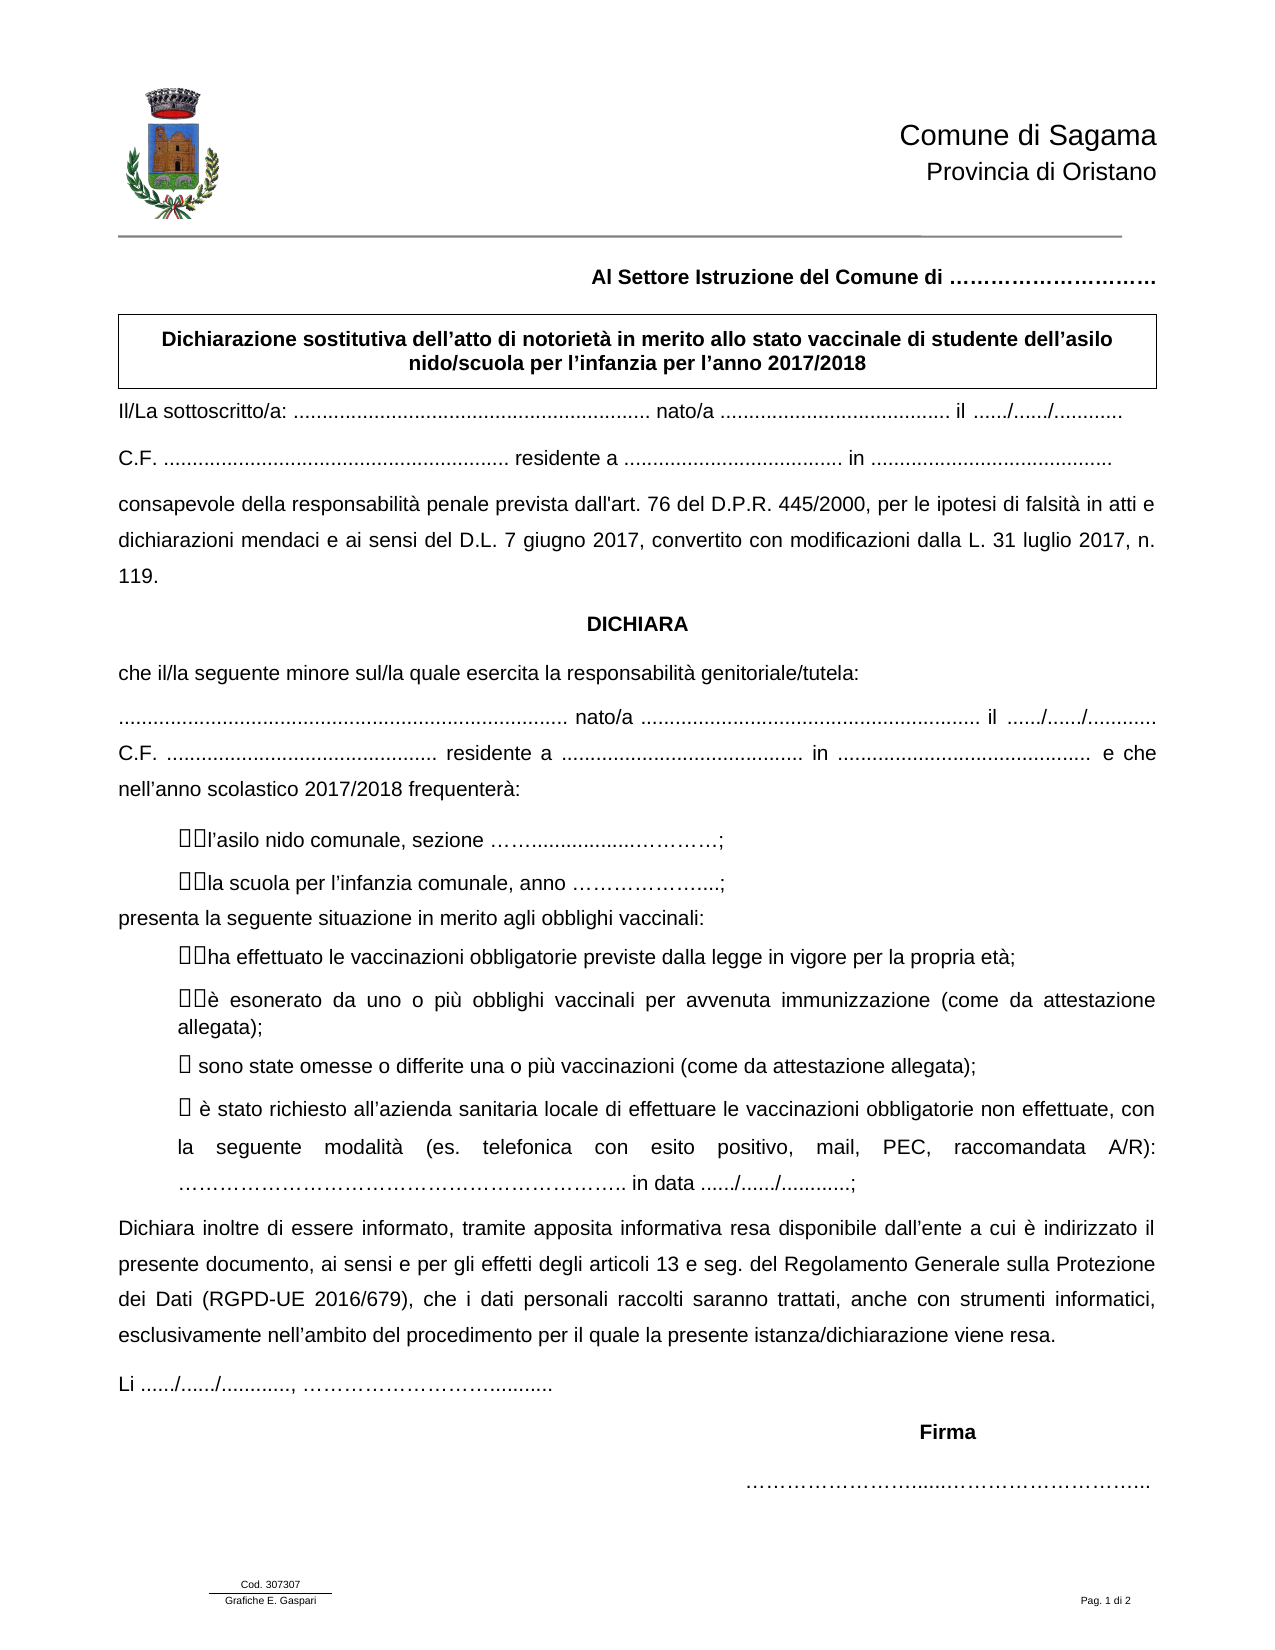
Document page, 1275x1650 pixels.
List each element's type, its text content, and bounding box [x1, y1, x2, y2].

text Firma [118, 1420, 1157, 1444]
table_header Dichiarazione sostitutiva dell’atto di notorietà in merito allo stato vaccinale di studente dell’asilo nido/scuola per l’infanzia per l’anno 2017/2018 [119, 315, 1156, 388]
text Il/La sottoscritto/a: .............................................................. nato/a ........................................ il ....../....../............ [118, 399, 1157, 423]
text ha effettuato le vaccinazioni obbligatorie previste dalla legge in vigore per la propria età; [177, 938, 1157, 972]
text è esonerato da uno o più obblighi vaccinali per avvenuta immunizzazione (come da attestazione allegata); [177, 980, 1157, 1038]
text consapevole della responsabilità penale prevista dall'art. 76 del D.P.R. 445/2000, per le ipotesi di falsità in atti e dichiarazioni mendaci e ai sensi del D.L. 7 giugno 2017, convertito con modificazioni dalla L. 31 luglio 2017, n. 119. [118, 492, 1157, 588]
text Al Settore Istruzione del Comune di ………………………… [118, 265, 1157, 289]
text  sono state omesse o differite una o più vaccinazioni (come da attestazione allegata); [177, 1047, 1157, 1081]
text presenta la seguente situazione in merito agli obblighi vaccinali: [118, 906, 1157, 930]
text Provincia di Oristano [224, 157, 1157, 185]
picture [122, 87, 224, 219]
text la scuola per l’infanzia comunale, anno ………………....; [177, 863, 1157, 897]
text Li ....../....../............, ………………………........... [118, 1372, 1157, 1396]
text C.F. ............................................................ residente a ...................................... in .......................................... [118, 445, 1157, 469]
text DICHIARA [118, 612, 1157, 636]
text che il/la seguente minore sul/la quale esercita la responsabilità genitoriale/tutela: [118, 661, 1157, 684]
text Comune di Sagama [224, 118, 1157, 152]
text ……………………......………………………... [118, 1468, 1157, 1492]
text  è stato richiesto all’azienda sanitaria locale di effettuare le vaccinazioni obbligatorie non effettuate, con la seguente modalità (es. telefonica con esito positivo, mail, PEC, raccomandata A/R): ……………………………………………………….. in data ....../....../............; [177, 1089, 1157, 1195]
text Dichiara inoltre di essere informato, tramite apposita informativa resa disponibile dall’ente a cui è indirizzato il presente documento, ai sensi e per gli effetti degli articoli 13 e seg. del Regolamento Generale sulla Protezione dei Dati (RGPD-UE 2016/679), che i dati personali raccolti saranno trattati, anche con strumenti informatici, esclusivamente nell’ambito del procedimento per il quale la presente istanza/dichiarazione viene resa. [118, 1215, 1157, 1347]
text .............................................................................. nato/a ........................................................... il ....../....../............ C.F. ............................................... residente a .......................................... in ............................................ e che nell’anno scolastico 2017/2018 frequenterà: [118, 705, 1157, 801]
text l’asilo nido comunale, sezione ……..................…………; [177, 821, 1157, 855]
